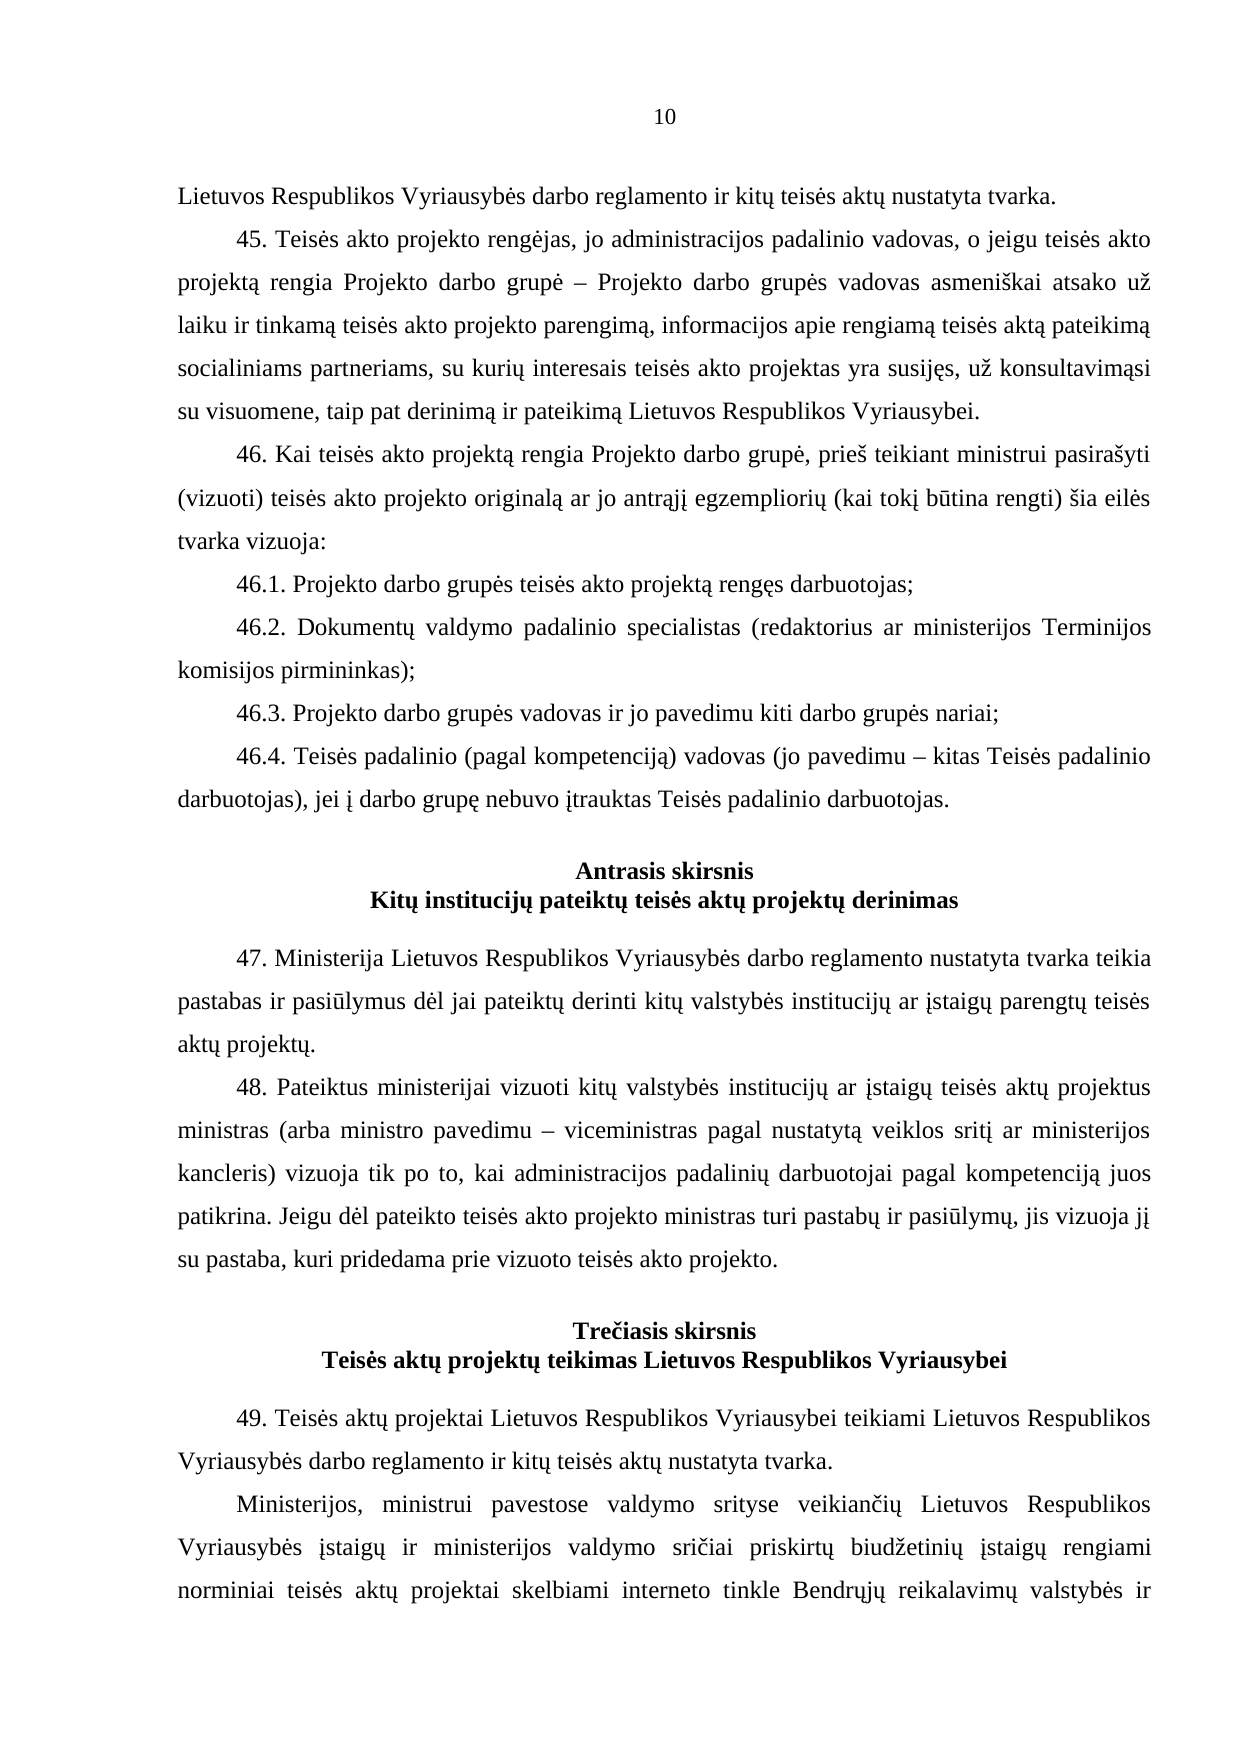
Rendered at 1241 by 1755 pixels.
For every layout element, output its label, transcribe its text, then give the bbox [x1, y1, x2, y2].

text Lietuvos Respublikos Vyriausybės darbo reglamento ir kitų teisės aktų nustatyta tvarka. [177, 181, 1152, 209]
text 46.3. Projekto darbo grupės vadovas ir jo pavedimu kiti darbo grupės nariai; [177, 698, 1152, 727]
text 46.4. Teisės padalinio (pagal kompetenciją) vadovas (jo pavedimu – kitas Teisės padalinio darbuotojas), jei į darbo grupę nebuvo įtrauktas Teisės padalinio darbuotojas. [177, 741, 1152, 813]
text Kitų institucijų pateiktų teisės aktų projektų derinimas [177, 885, 1152, 914]
text 49. Teisės aktų projektai Lietuvos Respublikos Vyriausybei teikiami Lietuvos Respublikos Vyriausybės darbo reglamento ir kitų teisės aktų nustatyta tvarka. [177, 1403, 1152, 1474]
text 45. Teisės akto projekto rengėjas, jo administracijos padalinio vadovas, o jeigu teisės akto projektą rengia Projekto darbo grupė – Projekto darbo grupės vadovas asmeniškai atsako už laiku ir tinkamą teisės akto projekto parengimą, informacijos apie rengiamą teisės aktą pateikimą socialiniams partneriams, su kurių interesais teisės akto projektas yra susijęs, už konsultavimąsi su visuomene, taip pat derinimą ir pateikimą Lietuvos Respublikos Vyriausybei. [177, 224, 1152, 425]
text Teisės aktų projektų teikimas Lietuvos Respublikos Vyriausybei [177, 1345, 1152, 1374]
text 47. Ministerija Lietuvos Respublikos Vyriausybės darbo reglamento nustatyta tvarka teikia pastabas ir pasiūlymus dėl jai pateiktų derinti kitų valstybės institucijų ar įstaigų parengtų teisės aktų projektų. [177, 943, 1152, 1058]
text Ministerijos, ministrui pavestose valdymo srityse veikiančių Lietuvos Respublikos Vyriausybės įstaigų ir ministerijos valdymo sričiai priskirtų biudžetinių įstaigų rengiami norminiai teisės aktų projektai skelbiami interneto tinkle Bendrųjų reikalavimų valstybės ir [177, 1489, 1152, 1604]
text 46. Kai teisės akto projektą rengia Projekto darbo grupė, prieš teikiant ministrui pasirašyti (vizuoti) teisės akto projekto originalą ar jo antrąjį egzempliorių (kai tokį būtina rengti) šia eilės tvarka vizuoja: [177, 439, 1152, 554]
text 46.2. Dokumentų valdymo padalinio specialistas (redaktorius ar ministerijos Terminijos komisijos pirmininkas); [177, 612, 1152, 684]
text 48. Pateiktus ministerijai vizuoti kitų valstybės institucijų ar įstaigų teisės aktų projektus ministras (arba ministro pavedimu – viceministras pagal nustatytą veiklos sritį ar ministerijos kancleris) vizuoja tik po to, kai administracijos padalinių darbuotojai pagal kompetenciją juos patikrina. Jeigu dėl pateikto teisės akto projekto ministras turi pastabų ir pasiūlymų, jis vizuoja jį su pastaba, kuri pridedama prie vizuoto teisės akto projekto. [177, 1072, 1152, 1273]
text Antrasis skirsnis [177, 856, 1152, 885]
text Trečiasis skirsnis [177, 1316, 1152, 1345]
text 46.1. Projekto darbo grupės teisės akto projektą rengęs darbuotojas; [177, 569, 1152, 598]
